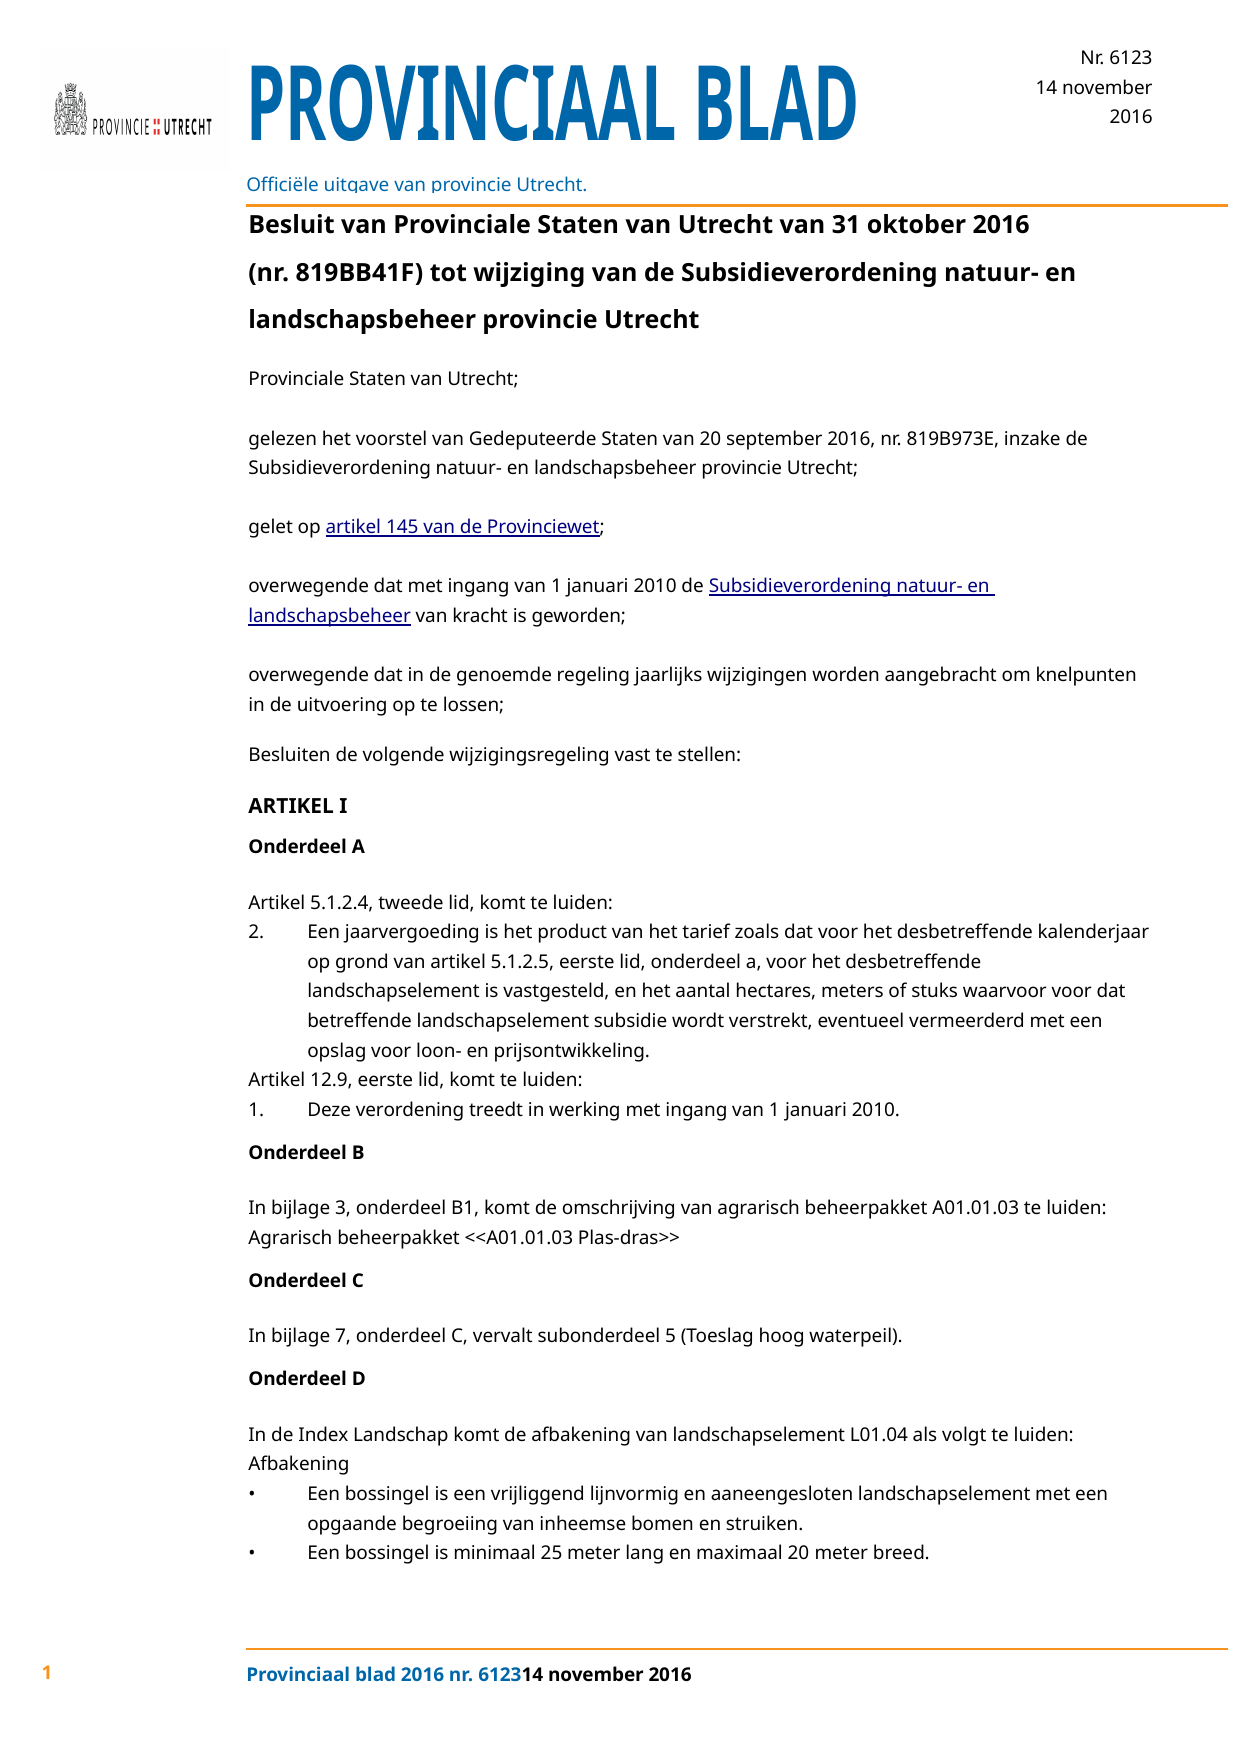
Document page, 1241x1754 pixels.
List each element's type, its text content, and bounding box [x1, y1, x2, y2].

picture [41, 47, 231, 172]
list Een bossingel is een vrijliggend lijnvormig en aaneengesloten landschapselement met een opgaande begroeiing van inheemse bomen en struiken. [248, 1480, 1152, 1535]
text Onderdeel B [248, 1139, 1152, 1165]
text In bijlage 3, onderdeel B1, komt de omschrijving van agrarisch beheerpakket A01.01.03 te luiden: [248, 1194, 1152, 1220]
text Onderdeel D [248, 1366, 1152, 1391]
text Afbakening [248, 1451, 1152, 1476]
text gelezen het voorstel van Gedeputeerde Staten van 20 september 2016, nr. 819B973E, inzake de Subsidieverordening natuur- en landschapsbeheer provincie Utrecht; [248, 425, 1152, 480]
text Besluiten de volgende wijzigingsregeling vast te stellen: [248, 741, 1152, 767]
text overwegende dat met ingang van 1 januari 2010 de Subsidieverordening natuur- en landschapsbeheer van kracht is geworden; [248, 573, 1152, 628]
list Een bossingel is minimaal 25 meter lang en maximaal 20 meter breed. [248, 1539, 1152, 1565]
text Onderdeel C [248, 1267, 1152, 1293]
text Artikel 12.9, eerste lid, komt te luiden: [248, 1066, 1152, 1092]
text Agrarisch beheerpakket <<A01.01.03 Plas-dras>> [248, 1224, 1152, 1250]
text Onderdeel A [248, 834, 1152, 859]
text Besluit van Provinciale Staten van Utrecht van 31 oktober 2016 (nr. 819BB41F) tot wijziging van de Subsidieverordening natuur- en landschapsbeheer provincie Utrecht [248, 207, 1152, 336]
text ARTIKEL I [248, 792, 1152, 820]
text Provinciale Staten van Utrecht; [248, 366, 1152, 391]
text In de Index Landschap komt de afbakening van landschapselement L01.04 als volgt te luiden: [248, 1421, 1152, 1447]
text gelet op artikel 145 van de Provinciewet; [248, 513, 1152, 539]
list Een jaarvergoeding is het product van het tarief zoals dat voor het desbetreffende kalenderjaar op grond van artikel 5.1.2.5, eerste lid, onderdeel a, voor het desbetreffende landschapselement is vastgesteld, en het aantal hectares, meters of stuks waarvoor voor dat betreffende landschapselement subsidie wordt verstrekt, eventueel vermeerderd met een opslag voor loon- en prijsontwikkeling. [248, 918, 1152, 1063]
text overwegende dat in de genoemde regeling jaarlijks wijzigingen worden aangebracht om knelpunten in de uitvoering op te lossen; [248, 661, 1152, 717]
list Deze verordening treedt in werking met ingang van 1 januari 2010. [248, 1096, 1152, 1122]
text Artikel 5.1.2.4, tweede lid, komt te luiden: [248, 889, 1152, 915]
text In bijlage 7, onderdeel C, vervalt subonderdeel 5 (Toeslag hoog waterpeil). [248, 1322, 1152, 1348]
